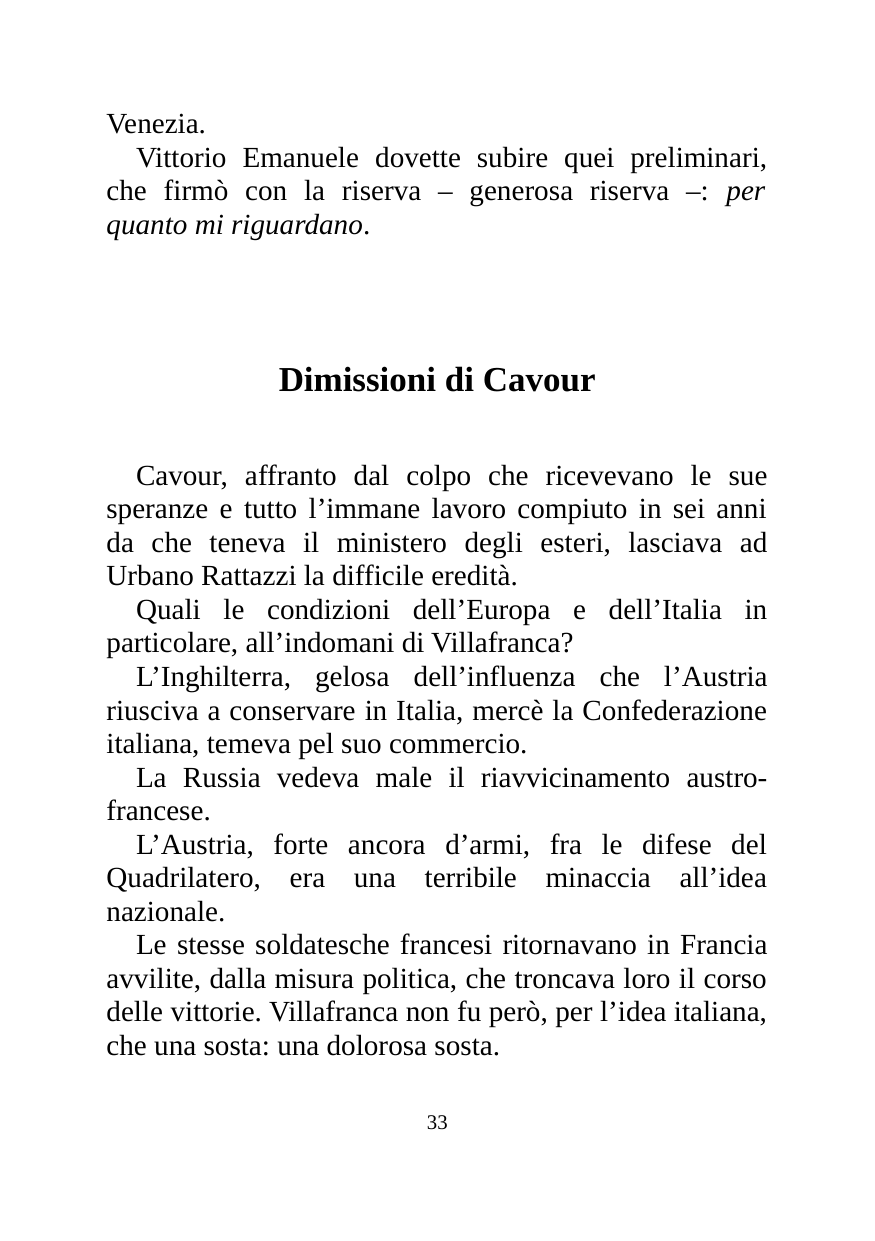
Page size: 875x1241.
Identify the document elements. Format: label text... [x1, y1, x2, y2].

text La Russia vedeva male il riavvicinamento austro-francese. [106, 760, 768, 827]
subtitle Dimissioni di Cavour [106, 358, 768, 399]
text L’Inghilterra, gelosa dell’influenza che l’Austria riusciva a conservare in Italia, mercè la Confederazione italiana, temeva pel suo commercio. [106, 659, 768, 760]
text Venezia. [106, 106, 768, 140]
text L’Austria, forte ancora d’armi, fra le difese del Quadrilatero, era una terribile minaccia all’idea nazionale. [106, 827, 768, 927]
text Quali le condizioni dell’Europa e dell’Italia in particolare, all’indomani di Villafranca? [106, 592, 768, 659]
text Le stesse soldatesche francesi ritornavano in Francia avvilite, dalla misura politica, che troncava loro il corso delle vittorie. Villafranca non fu però, per l’idea italiana, che una sosta: una dolorosa sosta. [106, 927, 768, 1062]
text Cavour, affranto dal colpo che ricevevano le sue speranze e tutto l’immane lavoro compiuto in sei anni da che teneva il ministero degli esteri, lasciava ad Urbano Rattazzi la difficile eredità. [106, 458, 768, 592]
text Vittorio Emanuele dovette subire quei preliminari, che firmò con la riserva – generosa riserva –: per quanto mi riguardano. [106, 140, 768, 240]
